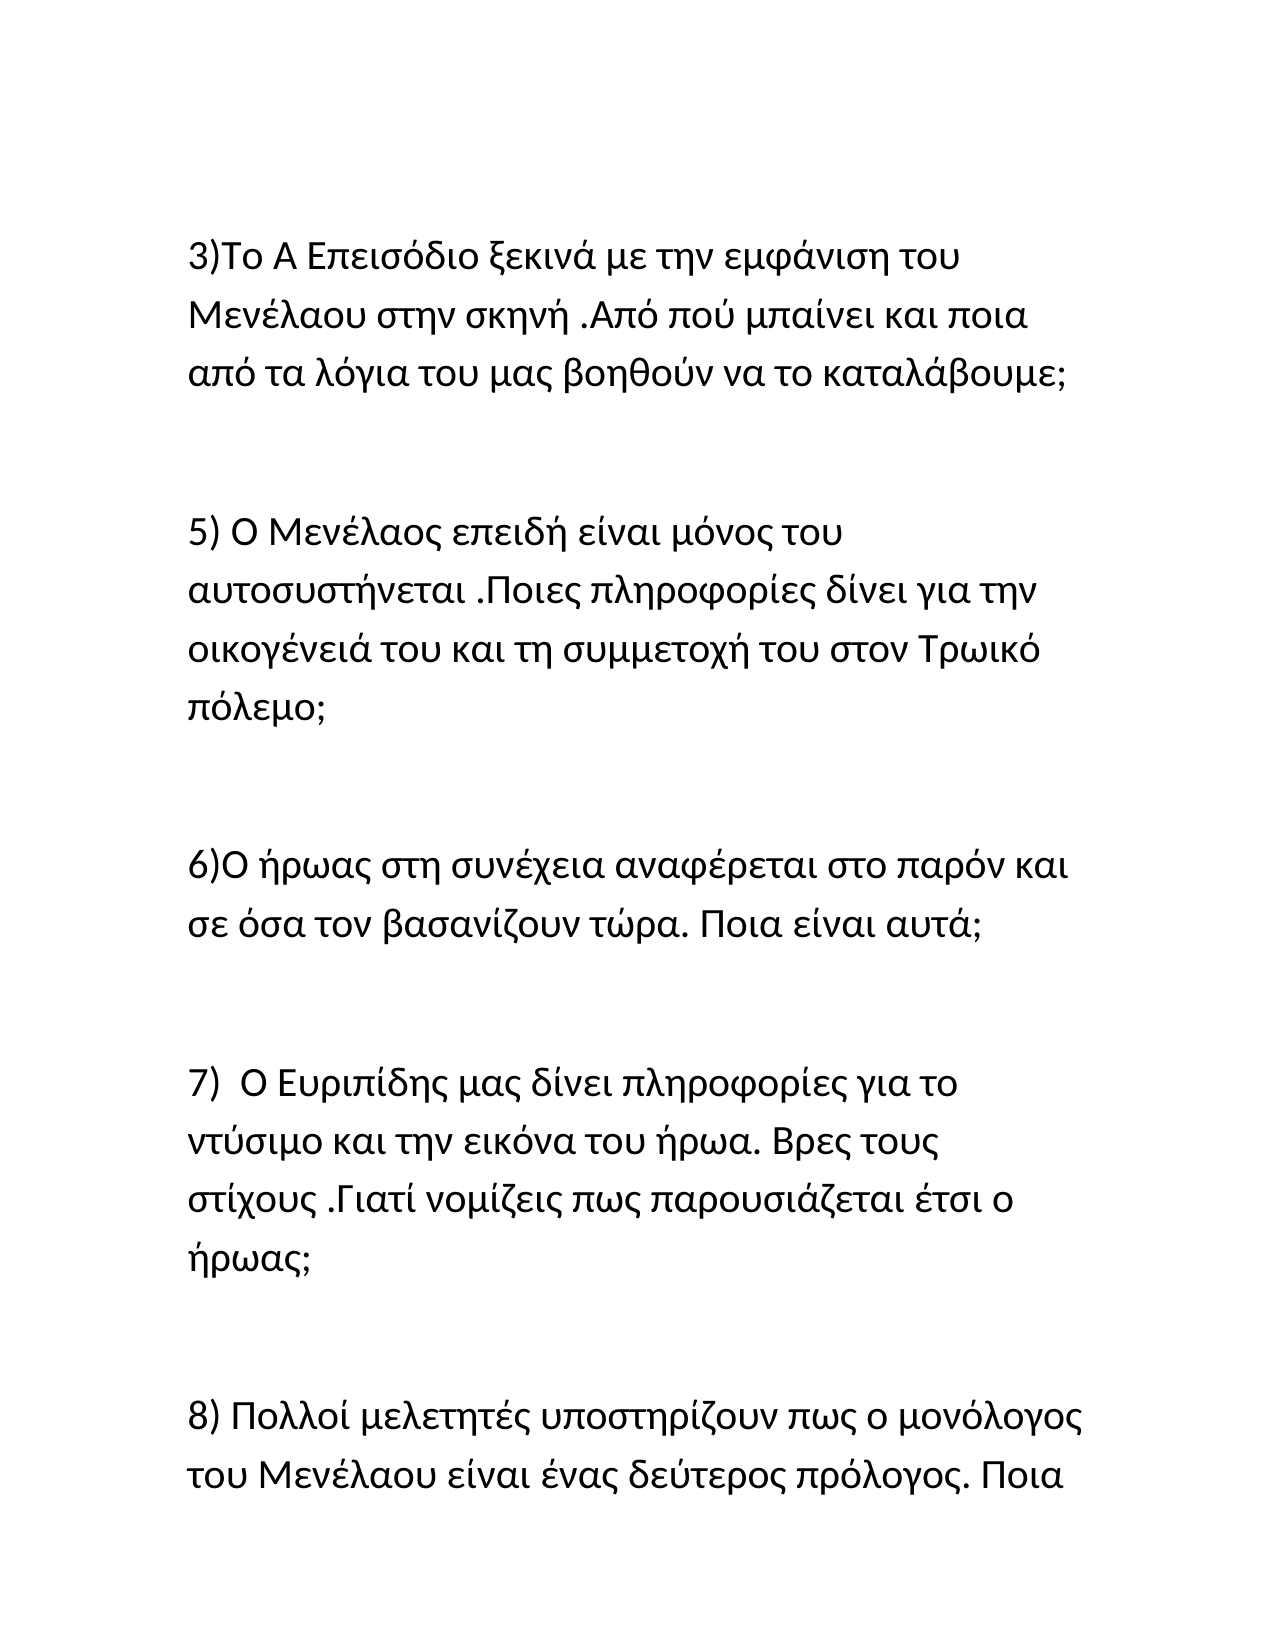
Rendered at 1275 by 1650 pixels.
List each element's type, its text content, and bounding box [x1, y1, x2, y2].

text 8) Πολλοί μελετητές υποστηρίζουν πως ο μονόλογος του Μενέλαου είναι ένας δεύτερος πρόλογος. Ποια [187, 1389, 1087, 1499]
text 5) Ο Μενέλαος επειδή είναι μόνος του αυτοσυστήνεται .Ποιες πληροφορίες δίνει για την οικογένειά του και τη συμμετοχή του στον Τρωικό πόλεμο; [187, 505, 1087, 731]
text 7) Ο Ευριπίδης μας δίνει πληροφορίες για το ντύσιμο και την εικόνα του ήρωα. Βρες τους στίχους .Γιατί νομίζεις πως παρουσιάζεται έτσι ο ήρωας; [187, 1056, 1087, 1282]
text 3)Το Α Επεισόδιο ξεκινά με την εμφάνιση του Μενέλαου στην σκηνή .Από πού μπαίνει και ποια από τα λόγια του μας βοηθούν να το καταλάβουμε; [187, 229, 1087, 397]
text 6)Ο ήρωας στη συνέχεια αναφέρεται στο παρόν και σε όσα τον βασανίζουν τώρα. Ποια είναι αυτά; [187, 838, 1087, 948]
